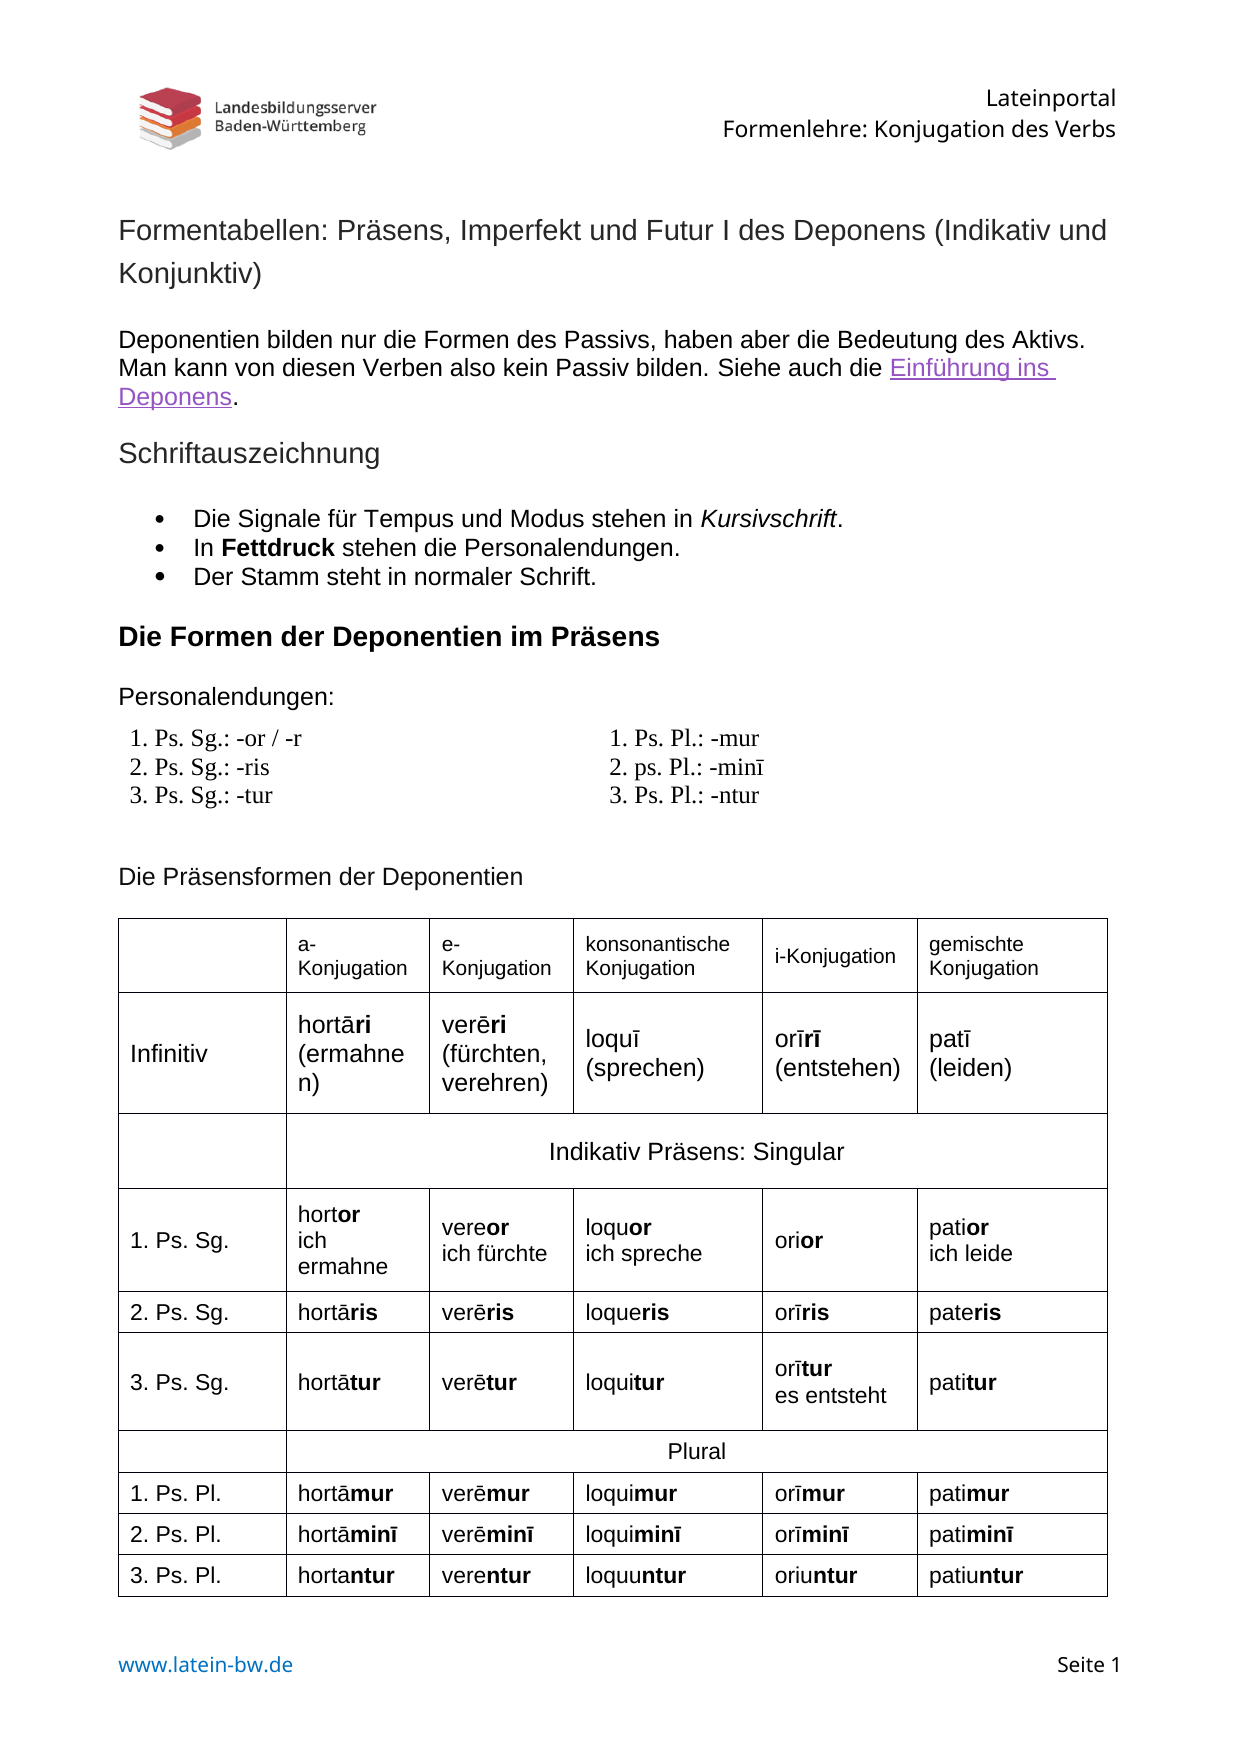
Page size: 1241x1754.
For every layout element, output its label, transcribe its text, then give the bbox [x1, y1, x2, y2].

table_cell vereor ich fürchte [430, 1189, 573, 1291]
table_cell [119, 1431, 286, 1472]
table_cell loquitur [574, 1333, 762, 1430]
table_cell 2. Ps. Pl. [119, 1514, 286, 1554]
list In Fettdruck stehen die Personalendungen. [156, 533, 1122, 562]
table_cell orior [763, 1189, 917, 1291]
table_cell loquimur [574, 1473, 762, 1513]
subtitle Formentabellen: Präsens, Imperfekt und Futur I des Deponens (Indikativ und Konjunktiv) [118, 213, 1122, 290]
list Der Stamm steht in normaler Schrift. [156, 562, 1122, 591]
text Deponentien bilden nur die Formen des Passivs, haben aber die Bedeutung des Aktivs. Man kann von diesen Verben also kein Passiv bilden. Siehe auch die Einführung ins Deponens. [118, 325, 1122, 411]
table_header konsonantische Konjugation [574, 919, 762, 992]
table_cell Plural [287, 1431, 1107, 1472]
table_cell hortātur [287, 1333, 429, 1430]
subtitle Die Formen der Deponentien im Präsens [118, 620, 1122, 652]
table_cell loquiminī [574, 1514, 762, 1554]
text Personalendungen: [118, 682, 1122, 710]
table_cell verentur [430, 1555, 573, 1596]
table_cell loquī (sprechen) [574, 993, 762, 1113]
table_header a-Konjugation [287, 919, 429, 992]
table_cell pateris [918, 1292, 1107, 1332]
table_cell 1. Ps. Sg. [119, 1189, 286, 1291]
table_cell orīrī (entstehen) [763, 993, 917, 1113]
table_cell patimur [918, 1473, 1107, 1513]
subtitle Schriftauszeichnung [118, 436, 1122, 469]
table_cell orīminī [763, 1514, 917, 1554]
table_cell [119, 1114, 286, 1188]
table_cell Indikativ Präsens: Singular [287, 1114, 1107, 1188]
table_cell verēri (fürchten, verehren) [430, 993, 573, 1113]
table_cell hortor ich ermahne [287, 1189, 429, 1291]
table_cell orītur es entsteht [763, 1333, 917, 1430]
table_cell hortāri (ermahnen) [287, 993, 429, 1113]
table_cell patī (leiden) [918, 993, 1107, 1113]
table_cell loquor ich spreche [574, 1189, 762, 1291]
table_cell Infinitiv [119, 993, 286, 1113]
table_header gemischte Konjugation [918, 919, 1107, 992]
list Die Signale für Tempus und Modus stehen in Kursivschrift. [156, 504, 1122, 533]
table_header e-Konjugation [430, 919, 573, 992]
table_cell 3. Ps. Sg. [119, 1333, 286, 1430]
table_cell orīris [763, 1292, 917, 1332]
table_header 1. Ps. Pl.: -mur 2. ps. Pl.: -minī 3. Ps. Pl.: -ntur [598, 723, 1078, 837]
table_cell patitur [918, 1333, 1107, 1430]
table_cell hortantur [287, 1555, 429, 1596]
table_cell oriuntur [763, 1555, 917, 1596]
table_cell 1. Ps. Pl. [119, 1473, 286, 1513]
table_cell verēminī [430, 1514, 573, 1554]
table_cell hortāminī [287, 1514, 429, 1554]
picture [129, 76, 380, 157]
table_cell hortāmur [287, 1473, 429, 1513]
table_header [119, 919, 286, 992]
table_cell loqueris [574, 1292, 762, 1332]
table_cell loquuntur [574, 1555, 762, 1596]
table_header 1. Ps. Sg.: -or / -r 2. Ps. Sg.: -ris 3. Ps. Sg.: -tur [118, 723, 598, 837]
subtitle Die Präsensformen der Deponentien [118, 862, 1122, 891]
table_cell verēris [430, 1292, 573, 1332]
table_cell patiminī [918, 1514, 1107, 1554]
table_cell 2. Ps. Sg. [119, 1292, 286, 1332]
table_cell patiuntur [918, 1555, 1107, 1596]
table_header i-Konjugation [763, 919, 917, 992]
table_cell orīmur [763, 1473, 917, 1513]
table_cell 3. Ps. Pl. [119, 1555, 286, 1596]
table_cell verēmur [430, 1473, 573, 1513]
table_cell verētur [430, 1333, 573, 1430]
table_cell patior ich leide [918, 1189, 1107, 1291]
table_cell hortāris [287, 1292, 429, 1332]
